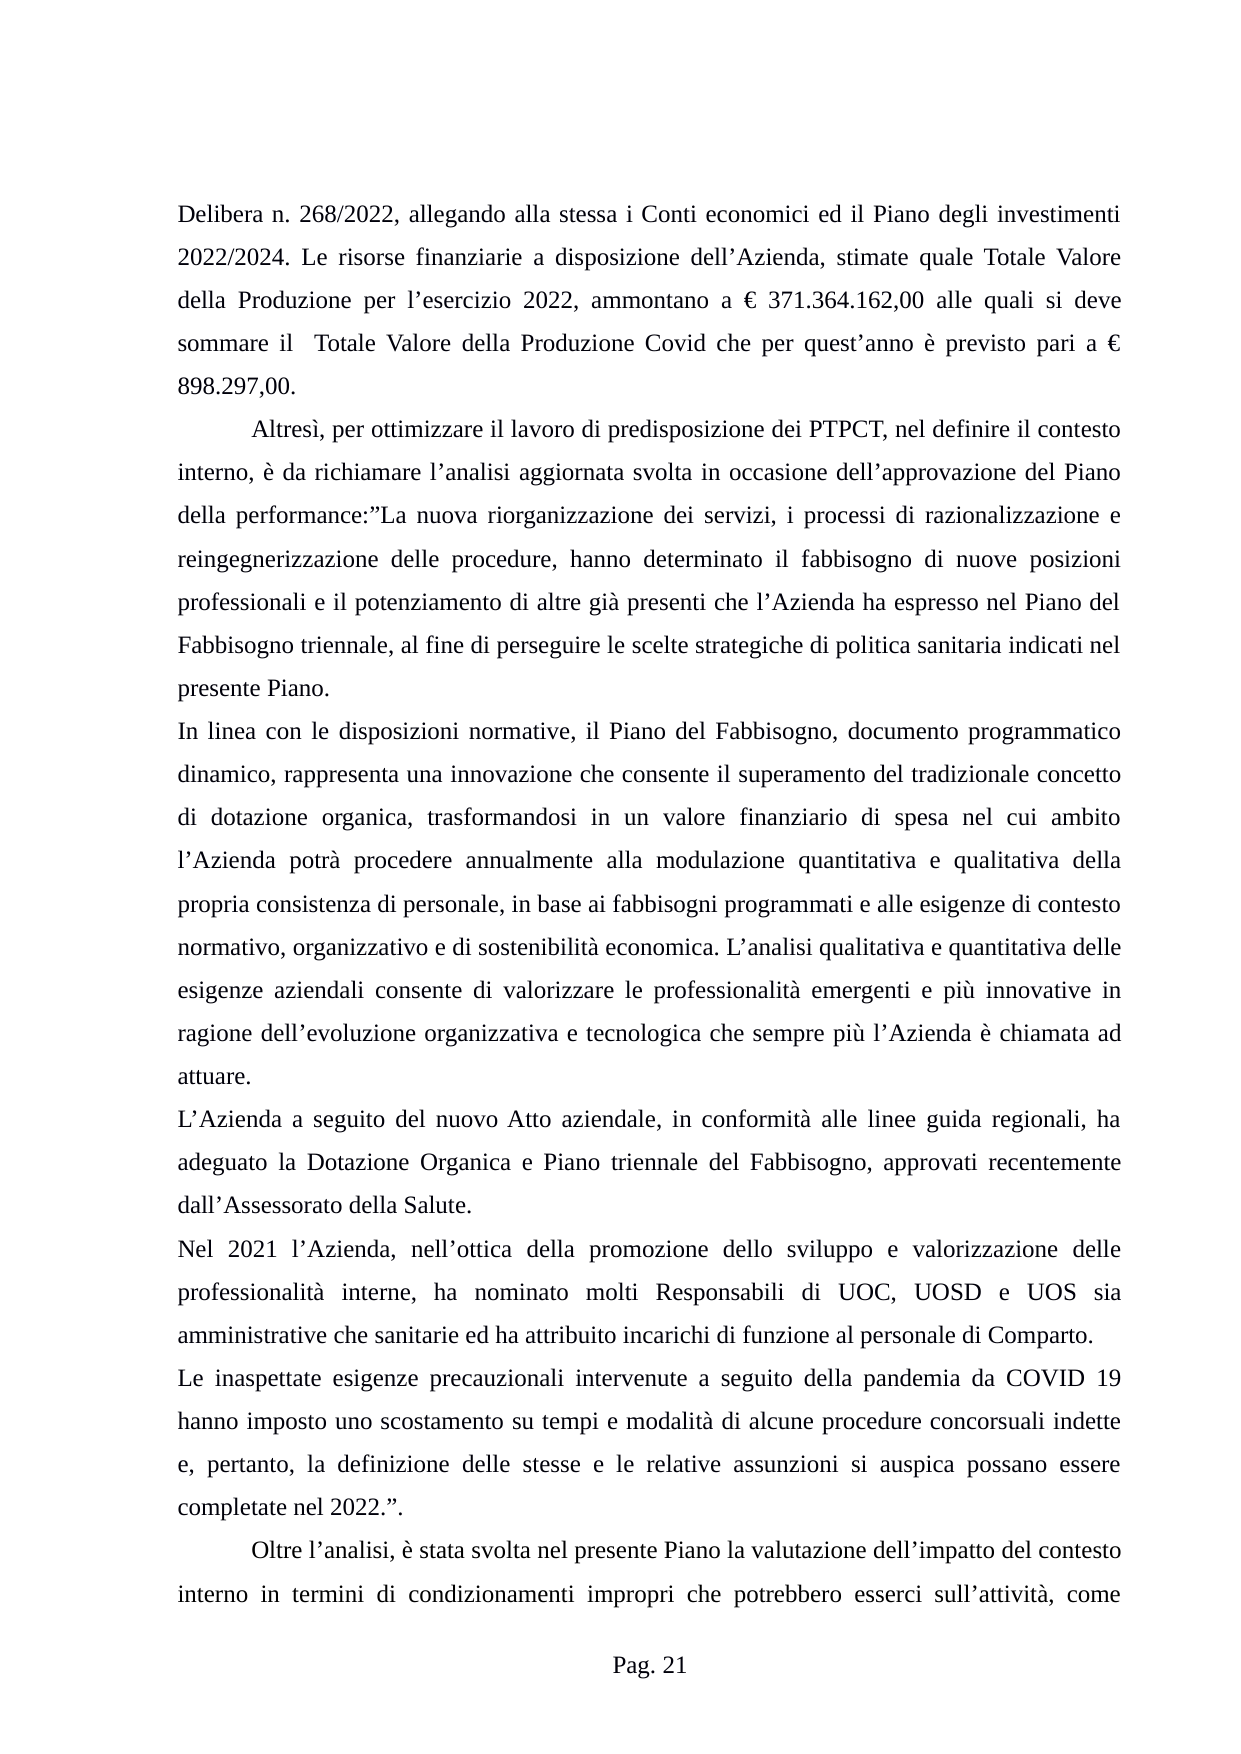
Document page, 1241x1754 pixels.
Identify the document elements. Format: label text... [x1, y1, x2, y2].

text L’Azienda a seguito del nuovo Atto aziendale, in conformità alle linee guida regionali, ha adeguato la Dotazione Organica e Piano triennale del Fabbisogno, approvati recentemente dall’Assessorato della Salute. [177, 1104, 1122, 1219]
text Altresì, per ottimizzare il lavoro di predisposizione dei PTPCT, nel definire il contesto interno, è da richiamare l’analisi aggiornata svolta in occasione dell’approvazione del Piano della performance:”La nuova riorganizzazione dei servizi, i processi di razionalizzazione e reingegnerizzazione delle procedure, hanno determinato il fabbisogno di nuove posizioni professionali e il potenziamento di altre già presenti che l’Azienda ha espresso nel Piano del Fabbisogno triennale, al fine di perseguire le scelte strategiche di politica sanitaria indicati nel presente Piano. [177, 414, 1122, 702]
text In linea con le disposizioni normative, il Piano del Fabbisogno, documento programmatico dinamico, rappresenta una innovazione che consente il superamento del tradizionale concetto di dotazione organica, trasformandosi in un valore finanziario di spesa nel cui ambito l’Azienda potrà procedere annualmente alla modulazione quantitativa e qualitativa della propria consistenza di personale, in base ai fabbisogni programmati e alle esigenze di contesto normativo, organizzativo e di sostenibilità economica. L’analisi qualitativa e quantitativa delle esigenze aziendali consente di valorizzare le professionalità emergenti e più innovative in ragione dell’evoluzione organizzativa e tecnologica che sempre più l’Azienda è chiamata ad attuare. [177, 716, 1122, 1090]
text Nel 2021 l’Azienda, nell’ottica della promozione dello sviluppo e valorizzazione delle professionalità interne, ha nominato molti Responsabili di UOC, UOSD e UOS sia amministrative che sanitarie ed ha attribuito incarichi di funzione al personale di Comparto. [177, 1234, 1122, 1349]
text Le inaspettate esigenze precauzionali intervenute a seguito della pandemia da COVID 19 hanno imposto uno scostamento su tempi e modalità di alcune procedure concorsuali indette e, pertanto, la definizione delle stesse e le relative assunzioni si auspica possano essere completate nel 2022.”. [177, 1363, 1122, 1521]
text Oltre l’analisi, è stata svolta nel presente Piano la valutazione dell’impatto del contesto interno in termini di condizionamenti impropri che potrebbero esserci sull’attività, come [177, 1536, 1122, 1607]
text Delibera n. 268/2022, allegando alla stessa i Conti economici ed il Piano degli investimenti 2022/2024. Le risorse finanziarie a disposizione dell’Azienda, stimate quale Totale Valore della Produzione per l’esercizio 2022, ammontano a € 371.364.162,00 alle quali si deve sommare il Totale Valore della Produzione Covid che per quest’anno è previsto pari a € 898.297,00. [177, 199, 1122, 400]
